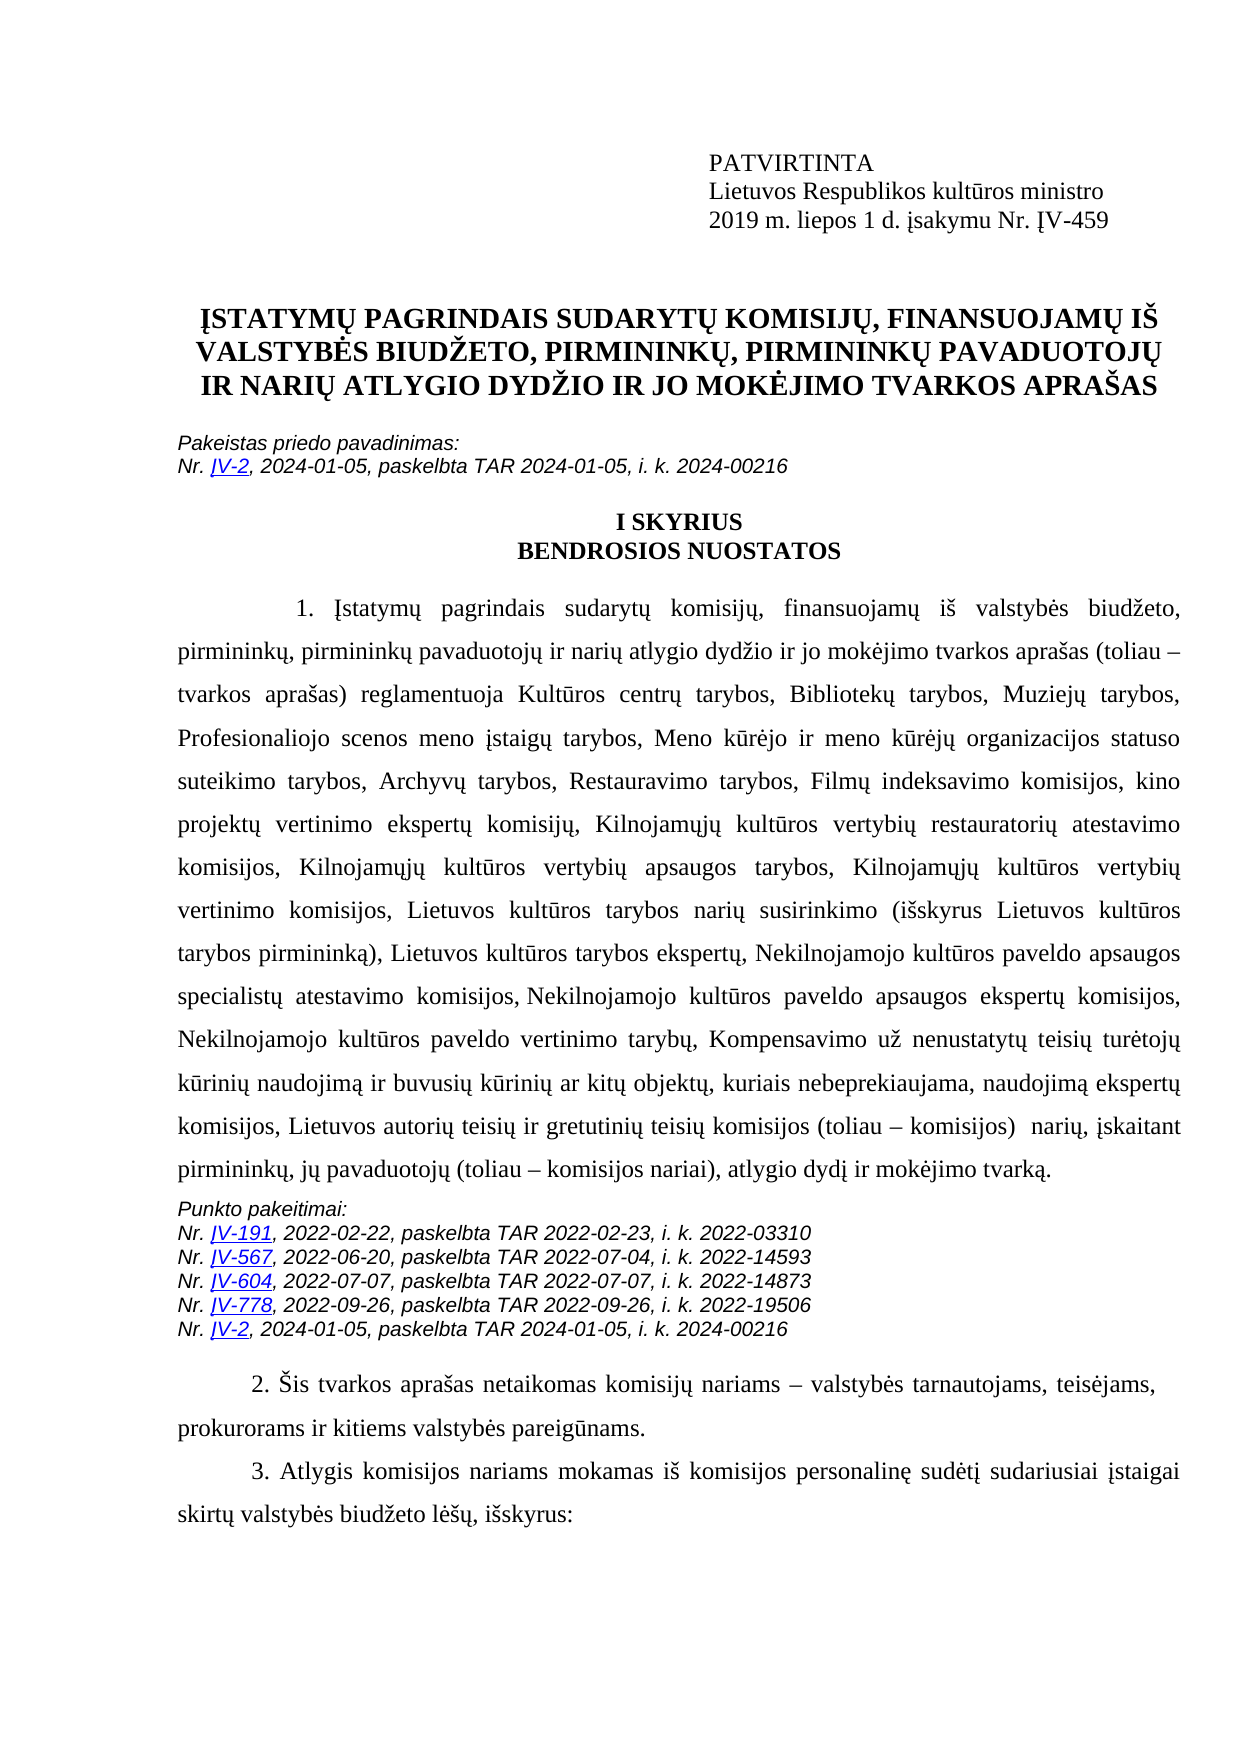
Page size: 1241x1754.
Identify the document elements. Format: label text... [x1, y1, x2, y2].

text BENDROSIOS NUOSTATOS [177, 536, 1181, 564]
text PATVIRTINTA [177, 148, 1181, 176]
text Lietuvos Respublikos kultūros ministro [177, 176, 1181, 205]
text 1. Įstatymų pagrindais sudarytų komisijų, finansuojamų iš valstybės biudžeto, pirmininkų, pirmininkų pavaduotojų ir narių atlygio dydžio ir jo mokėjimo tvarkos aprašas (toliau – tvarkos aprašas) reglamentuoja Kultūros centrų tarybos, Bibliotekų tarybos, Muziejų tarybos, Profesionaliojo scenos meno įstaigų tarybos, Meno kūrėjo ir meno kūrėjų organizacijos statuso suteikimo tarybos, Archyvų tarybos, Restauravimo tarybos, Filmų indeksavimo komisijos, kino projektų vertinimo ekspertų komisijų, Kilnojamųjų kultūros vertybių restauratorių atestavimo komisijos, Kilnojamųjų kultūros vertybių apsaugos tarybos, Kilnojamųjų kultūros vertybių vertinimo komisijos, Lietuvos kultūros tarybos narių susirinkimo (išskyrus Lietuvos kultūros tarybos pirmininką), Lietuvos kultūros tarybos ekspertų, Nekilnojamojo kultūros paveldo apsaugos specialistų atestavimo komisijos, Nekilnojamojo kultūros paveldo apsaugos ekspertų komisijos, Nekilnojamojo kultūros paveldo vertinimo tarybų, Kompensavimo už nenustatytų teisių turėtojų kūrinių naudojimą ir buvusių kūrinių ar kitų objektų, kuriais nebeprekiaujama, naudojimą ekspertų komisijos, Lietuvos autorių teisių ir gretutinių teisių komisijos (toliau – komisijos) narių, įskaitant pirmininkų, jų pavaduotojų (toliau – komisijos nariai), atlygio dydį ir mokėjimo tvarką. [177, 593, 1181, 1183]
text Nr. ĮV-2, 2024-01-05, paskelbta TAR 2024-01-05, i. k. 2024-00216 [177, 1317, 1181, 1341]
text Nr. ĮV-778, 2022-09-26, paskelbta TAR 2022-09-26, i. k. 2022-19506 [177, 1293, 1181, 1317]
text Nr. ĮV-2, 2024-01-05, paskelbta TAR 2024-01-05, i. k. 2024-00216 [177, 454, 1181, 478]
text ĮSTATYMŲ PAGRINDAIS SUDARYTŲ KOMISIJŲ, FINANSUOJAMŲ IŠ VALSTYBĖS BIUDŽETO, PIRMININKŲ, PIRMININKŲ PAVADUOTOJŲ IR NARIŲ ATLYGIO DYDŽIO IR JO MOKĖJIMO TVARKOS APRAŠAS [177, 301, 1181, 402]
text 2019 m. liepos 1 d. įsakymu Nr. ĮV-459 [177, 205, 1181, 234]
text Nr. ĮV-567, 2022-06-20, paskelbta TAR 2022-07-04, i. k. 2022-14593 [177, 1245, 1181, 1269]
text 2. Šis tvarkos aprašas netaikomas komisijų nariams – valstybės tarnautojams, teisėjams, prokurorams ir kitiems valstybės pareigūnams. [177, 1369, 1157, 1441]
text Nr. ĮV-191, 2022-02-22, paskelbta TAR 2022-02-23, i. k. 2022-03310 [177, 1221, 1181, 1245]
text Punkto pakeitimai: [177, 1197, 1181, 1221]
text Nr. ĮV-604, 2022-07-07, paskelbta TAR 2022-07-07, i. k. 2022-14873 [177, 1269, 1181, 1293]
text Pakeistas priedo pavadinimas: [177, 430, 1181, 454]
text 3. Atlygis komisijos nariams mokamas iš komisijos personalinę sudėtį sudariusiai įstaigai skirtų valstybės biudžeto lėšų, išskyrus: [177, 1456, 1181, 1528]
text I SKYRIUS [177, 507, 1181, 536]
